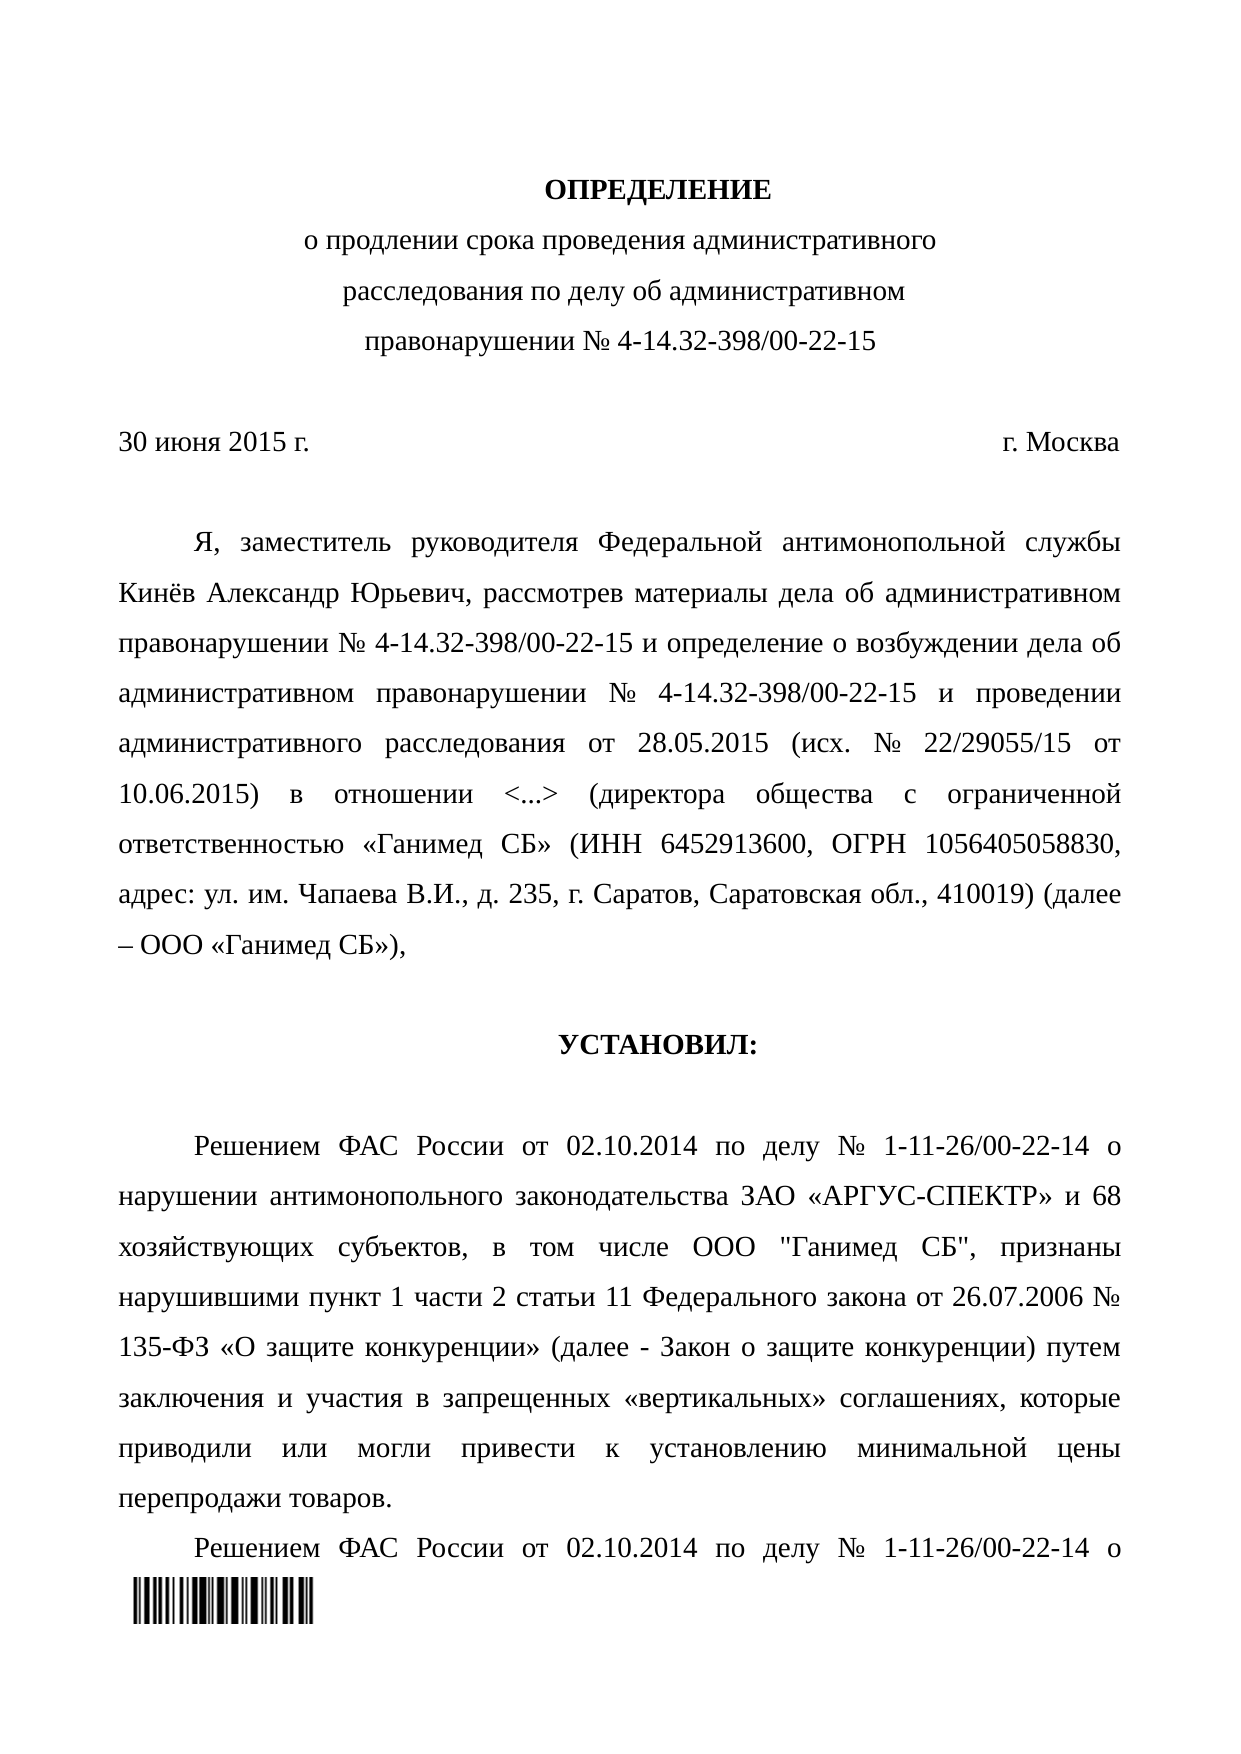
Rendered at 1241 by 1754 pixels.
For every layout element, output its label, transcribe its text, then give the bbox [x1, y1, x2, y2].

text Решением ФАС России от 02.10.2014 по делу № 1-11-26/00-22-14 о [118, 1531, 1122, 1564]
text правонарушении № 4-14.32-398/00-22-15 [118, 323, 1122, 357]
text о продлении срока проведения административного [118, 222, 1122, 256]
picture [118, 1577, 331, 1624]
text 30 июня 2015 г. г. Москва [118, 424, 1122, 457]
text расследования по делу об административном [118, 273, 1122, 306]
text ОПРЕДЕЛЕНИЕ [118, 172, 1122, 206]
text УСТАНОВИЛ: [118, 1027, 1122, 1061]
text Я, заместитель руководителя Федеральной антимонопольной службы Кинёв Александр Юрьевич, рассмотрев материалы дела об административном правонарушении № 4-14.32-398/00-22-15 и определение о возбуждении дела об административном правонарушении № 4-14.32-398/00-22-15 и проведении административного расследования от 28.05.2015 (исх. № 22/29055/15 от 10.06.2015) в отношении <...> (директора общества с ограниченной ответственностью «Ганимед СБ» (ИНН 6452913600, ОГРН 1056405058830, адрес: ул. им. Чапаева В.И., д. 235, г. Саратов, Саратовская обл., 410019) (далее – ООО «Ганимед СБ»), [118, 524, 1122, 960]
text Решением ФАС России от 02.10.2014 по делу № 1-11-26/00-22-14 о нарушении антимонопольного законодательства ЗАО «АРГУС-СПЕКТР» и 68 хозяйствующих субъектов, в том числе ООО "Ганимед СБ", признаны нарушившими пункт 1 части 2 статьи 11 Федерального закона от 26.07.2006 № 135-ФЗ «О защите конкуренции» (далее - Закон о защите конкуренции) путем заключения и участия в запрещенных «вертикальных» соглашениях, которые приводили или могли привести к установлению минимальной цены перепродажи товаров. [118, 1128, 1122, 1514]
